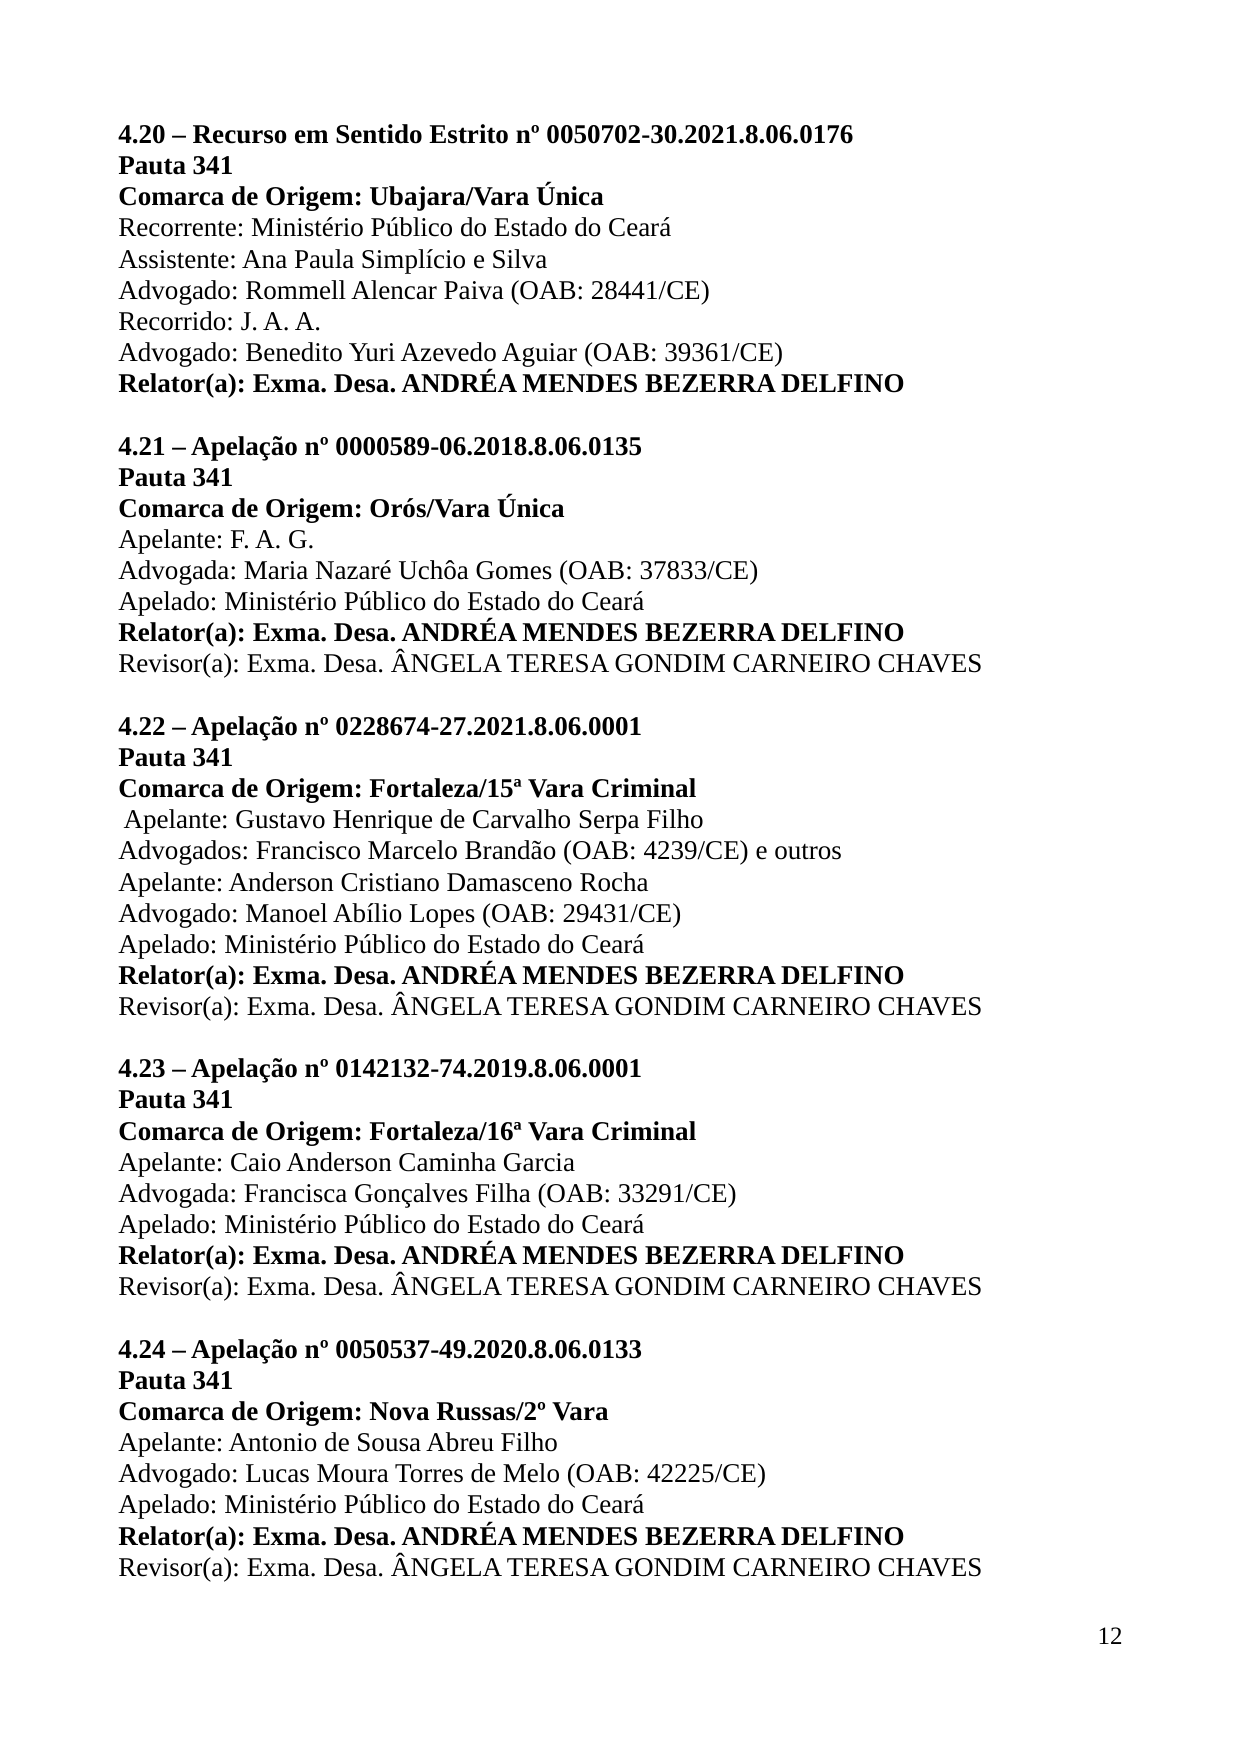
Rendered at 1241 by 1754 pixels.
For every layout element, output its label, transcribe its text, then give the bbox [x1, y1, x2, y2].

text Apelado: Ministério Público do Estado do Ceará [118, 1488, 1122, 1520]
text Advogada: Francisca Gonçalves Filha (OAB: 33291/CE) [118, 1177, 1122, 1208]
text Recorrido: J. A. A. [118, 305, 1122, 336]
text Comarca de Origem: Fortaleza/15ª Vara Criminal [118, 772, 1122, 803]
text Comarca de Origem: Ubajara/Vara Única [118, 180, 1122, 212]
text Recorrente: Ministério Público do Estado do Ceará [118, 212, 1122, 243]
text 4.23 – Apelação nº 0142132-74.2019.8.06.0001 [118, 1052, 1122, 1084]
text Pauta 341 [118, 1364, 1122, 1395]
text Pauta 341 [118, 741, 1122, 772]
text Relator(a): Exma. Desa. ANDRÉA MENDES BEZERRA DELFINO [118, 367, 1122, 398]
text Advogado: Manoel Abílio Lopes (OAB: 29431/CE) [118, 897, 1122, 928]
text Apelante: Antonio de Sousa Abreu Filho [118, 1426, 1122, 1457]
text 4.21 – Apelação nº 0000589-06.2018.8.06.0135 [118, 429, 1122, 461]
text Comarca de Origem: Fortaleza/16ª Vara Criminal [118, 1115, 1122, 1146]
text Apelado: Ministério Público do Estado do Ceará [118, 1208, 1122, 1239]
text Advogados: Francisco Marcelo Brandão (OAB: 4239/CE) e outros [118, 834, 1122, 866]
text Assistente: Ana Paula Simplício e Silva [118, 243, 1122, 274]
text Apelado: Ministério Público do Estado do Ceará [118, 928, 1122, 959]
text Revisor(a): Exma. Desa. ÂNGELA TERESA GONDIM CARNEIRO CHAVES [118, 990, 1122, 1021]
text Revisor(a): Exma. Desa. ÂNGELA TERESA GONDIM CARNEIRO CHAVES [118, 1551, 1122, 1582]
text Apelante: Caio Anderson Caminha Garcia [118, 1146, 1122, 1177]
text Apelado: Ministério Público do Estado do Ceará [118, 585, 1122, 616]
text Pauta 341 [118, 149, 1122, 180]
text Revisor(a): Exma. Desa. ÂNGELA TERESA GONDIM CARNEIRO CHAVES [118, 648, 1122, 679]
text Relator(a): Exma. Desa. ANDRÉA MENDES BEZERRA DELFINO [118, 616, 1122, 648]
text Comarca de Origem: Orós/Vara Única [118, 492, 1122, 523]
text Revisor(a): Exma. Desa. ÂNGELA TERESA GONDIM CARNEIRO CHAVES [118, 1271, 1122, 1302]
text Apelante: Anderson Cristiano Damasceno Rocha [118, 866, 1122, 897]
text Pauta 341 [118, 1084, 1122, 1115]
text Comarca de Origem: Nova Russas/2º Vara [118, 1395, 1122, 1426]
text Relator(a): Exma. Desa. ANDRÉA MENDES BEZERRA DELFINO [118, 1239, 1122, 1271]
text Advogado: Benedito Yuri Azevedo Aguiar (OAB: 39361/CE) [118, 336, 1122, 367]
text Apelante: Gustavo Henrique de Carvalho Serpa Filho [118, 803, 1122, 834]
text Apelante: F. A. G. [118, 523, 1122, 554]
text Advogado: Lucas Moura Torres de Melo (OAB: 42225/CE) [118, 1457, 1122, 1488]
text Advogada: Maria Nazaré Uchôa Gomes (OAB: 37833/CE) [118, 554, 1122, 585]
text Advogado: Rommell Alencar Paiva (OAB: 28441/CE) [118, 274, 1122, 305]
text 4.20 – Recurso em Sentido Estrito nº 0050702-30.2021.8.06.0176 [118, 118, 1122, 149]
text Relator(a): Exma. Desa. ANDRÉA MENDES BEZERRA DELFINO [118, 1520, 1122, 1551]
text Pauta 341 [118, 461, 1122, 492]
text 4.22 – Apelação nº 0228674-27.2021.8.06.0001 [118, 710, 1122, 741]
text 4.24 – Apelação nº 0050537-49.2020.8.06.0133 [118, 1333, 1122, 1364]
text Relator(a): Exma. Desa. ANDRÉA MENDES BEZERRA DELFINO [118, 959, 1122, 990]
